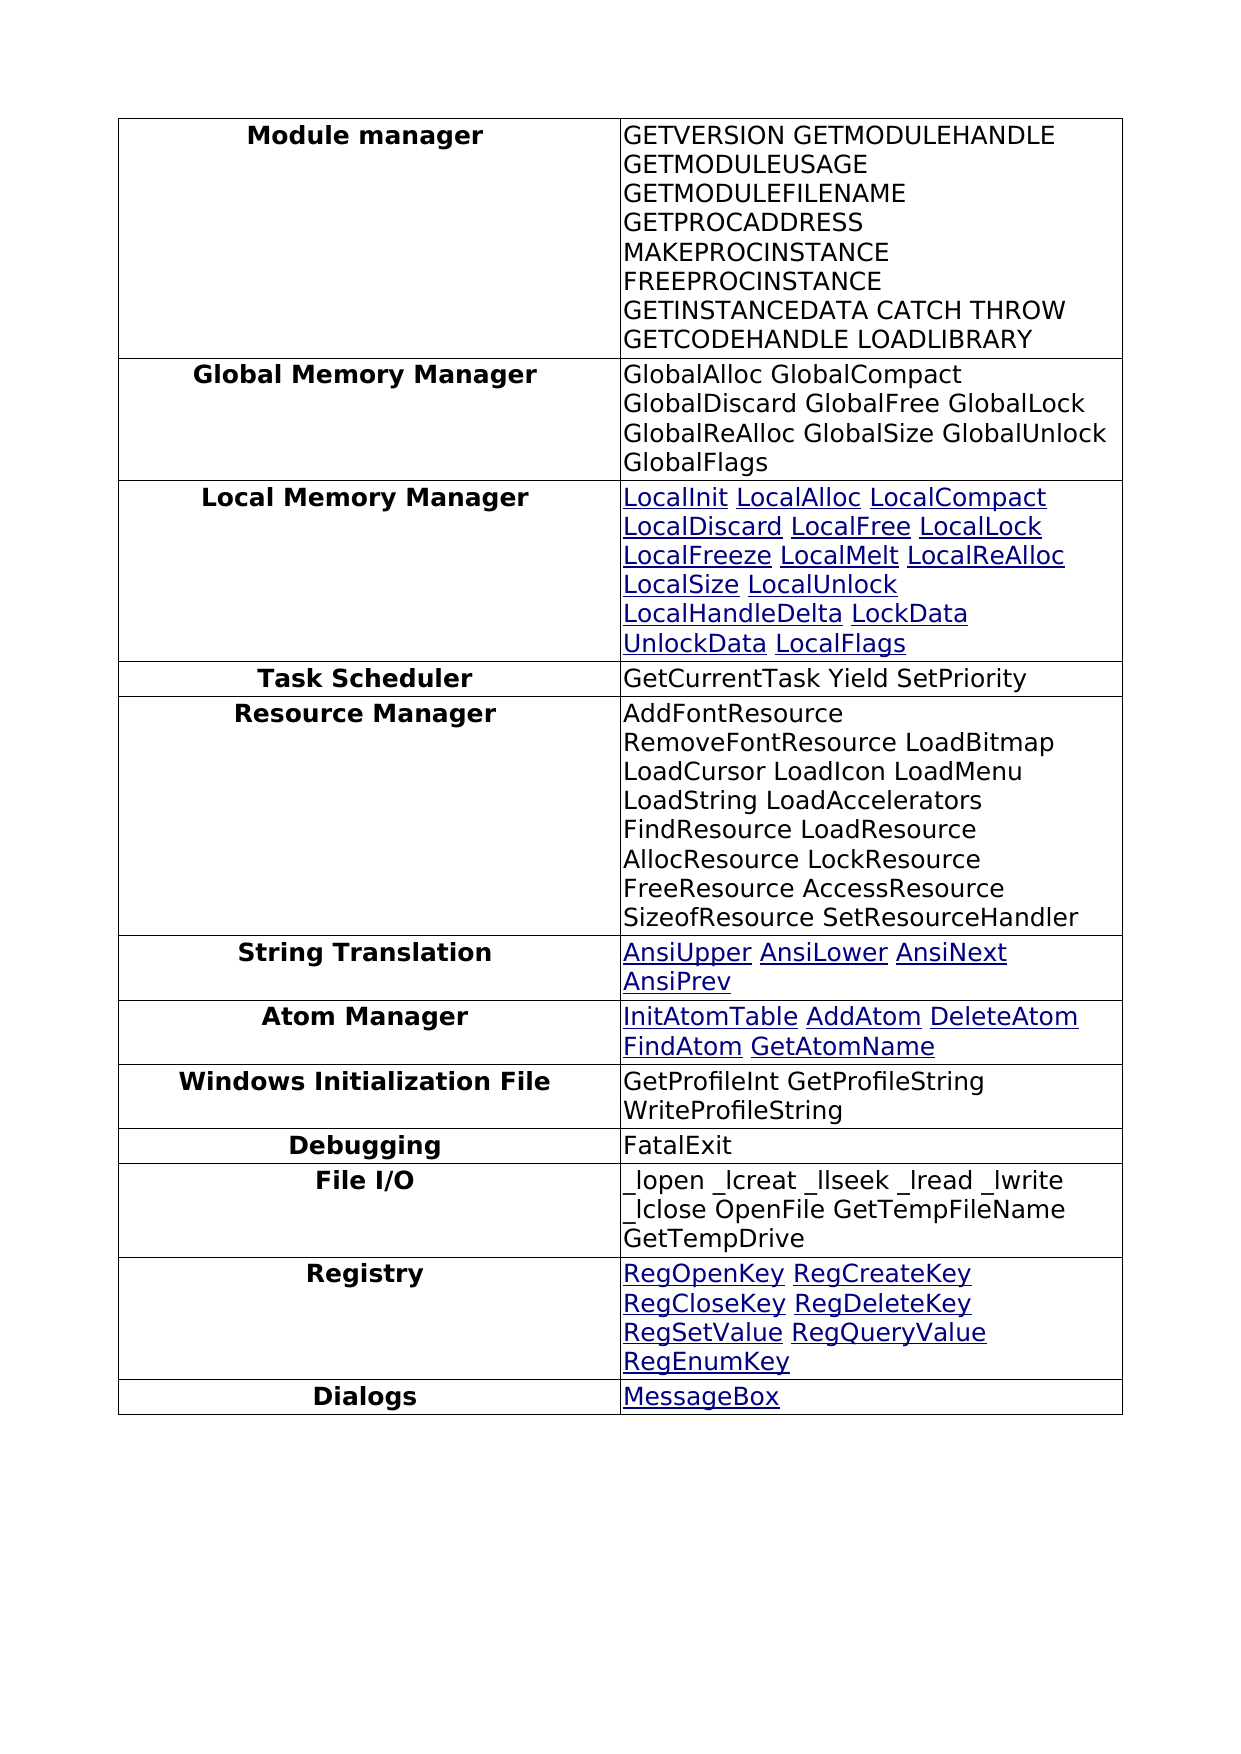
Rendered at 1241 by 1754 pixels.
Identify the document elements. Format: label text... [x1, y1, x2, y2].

table_cell Global Memory Manager [119, 359, 620, 480]
table_cell Debugging [119, 1129, 620, 1163]
table_cell MessageBox [621, 1380, 1122, 1414]
table_cell Windows Initialization File [119, 1065, 620, 1128]
table_cell AddFontResource RemoveFontResource LoadBitmap LoadCursor LoadIcon LoadMenu LoadString LoadAccelerators FindResource LoadResource AllocResource LockResource FreeResource AccessResource SizeofResource SetResourceHandler [621, 697, 1122, 935]
table_cell Local Memory Manager [119, 481, 620, 661]
table_cell Task Scheduler [119, 662, 620, 696]
table_cell GlobalAlloc GlobalCompact GlobalDiscard GlobalFree GlobalLock GlobalReAlloc GlobalSize GlobalUnlock GlobalFlags [621, 359, 1122, 480]
table_cell FatalExit [621, 1129, 1122, 1163]
table_cell Resource Manager [119, 697, 620, 935]
table_cell GetProfileInt GetProfileString WriteProfileString [621, 1065, 1122, 1128]
table_cell GETVERSION GETMODULEHANDLE GETMODULEUSAGE GETMODULEFILENAME GETPROCADDRESS MAKEPROCINSTANCE FREEPROCINSTANCE GETINSTANCEDATA CATCH THROW GETCODEHANDLE LOADLIBRARY [621, 119, 1122, 357]
table_cell LocalInit LocalAlloc LocalCompact LocalDiscard LocalFree LocalLock LocalFreeze LocalMelt LocalReAlloc LocalSize LocalUnlock LocalHandleDelta LockData UnlockData LocalFlags [621, 481, 1122, 661]
table_cell RegOpenKey RegCreateKey RegCloseKey RegDeleteKey RegSetValue RegQueryValue RegEnumKey [621, 1258, 1122, 1379]
table_cell File I/O [119, 1164, 620, 1257]
table_cell Module manager [119, 119, 620, 357]
table_cell _lopen _lcreat _llseek _lread _lwrite _lclose OpenFile GetTempFileName GetTempDrive [621, 1164, 1122, 1257]
table_cell Registry [119, 1258, 620, 1379]
table_cell InitAtomTable AddAtom DeleteAtom FindAtom GetAtomName [621, 1001, 1122, 1064]
table_cell Atom Manager [119, 1001, 620, 1064]
table_cell GetCurrentTask Yield SetPriority [621, 662, 1122, 696]
table_cell Dialogs [119, 1380, 620, 1414]
table_cell AnsiUpper AnsiLower AnsiNext AnsiPrev [621, 936, 1122, 999]
table_cell String Translation [119, 936, 620, 999]
